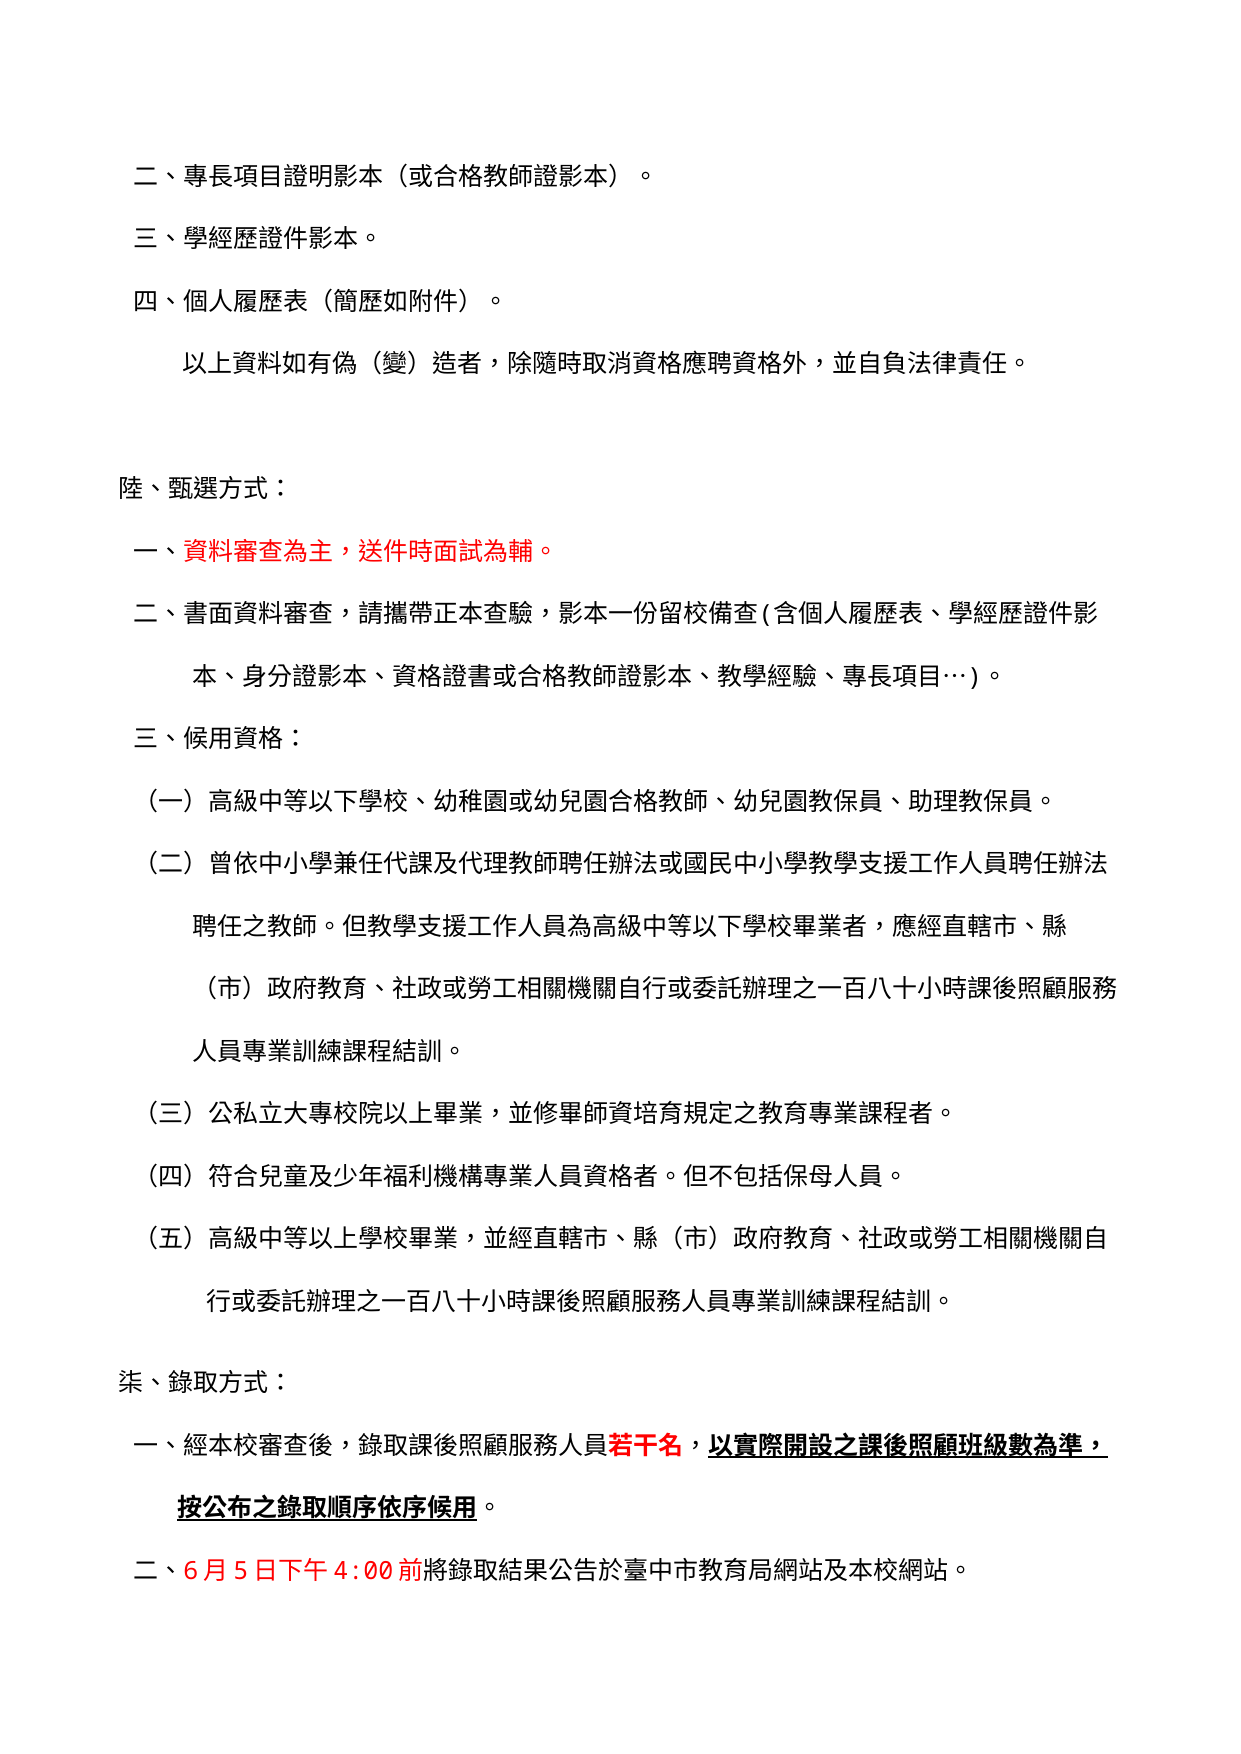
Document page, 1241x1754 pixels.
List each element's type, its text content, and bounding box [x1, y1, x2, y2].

text 二、專長項目證明影本（或合格教師證影本）。 [133, 133, 1122, 195]
text 二、書面資料審查，請攜帶正本查驗，影本一份留校備查(含個人履歷表、學經歷證件影本、身分證影本、資格證書或合格教師證影本、教學經驗、專長項目…)。 [133, 570, 1122, 695]
text 二、6月5日下午4:00前將錄取結果公告於臺中市教育局網站及本校網站。 [133, 1527, 1122, 1589]
text （一）高級中等以下學校、幼稚園或幼兒園合格教師、幼兒園教保員、助理教保員。 [133, 758, 1122, 820]
text 以上資料如有偽（變）造者，除隨時取消資格應聘資格外，並自負法律責任。 [168, 320, 1122, 383]
text 柒、錄取方式： [118, 1339, 1122, 1402]
text 三、候用資格： [133, 695, 1122, 758]
text （四）符合兒童及少年福利機構專業人員資格者。但不包括保母人員。 [133, 1133, 1122, 1195]
text （五）高級中等以上學校畢業，並經直轄市、縣（市）政府教育、社政或勞工相關機關自行或委託辦理之一百八十小時課後照顧服務人員專業訓練課程結訓。 [133, 1195, 1122, 1320]
text 三、學經歷證件影本。 [133, 195, 1122, 258]
text （二）曾依中小學兼任代課及代理教師聘任辦法或國民中小學教學支援工作人員聘任辦法聘任之教師。但教學支援工作人員為高級中等以下學校畢業者，應經直轄市、縣（市）政府教育、社政或勞工相關機關自行或委託辦理之一百八十小時課後照顧服務人員專業訓練課程結訓。 [133, 820, 1122, 1070]
text （三）公私立大專校院以上畢業，並修畢師資培育規定之教育專業課程者。 [133, 1070, 1122, 1133]
text 一、經本校審查後，錄取課後照顧服務人員若干名，以實際開設之課後照顧班級數為準，按公布之錄取順序依序候用。 [133, 1402, 1122, 1527]
text 一、資料審查為主，送件時面試為輔。 [133, 508, 1122, 570]
text 陸、甄選方式： [118, 445, 1122, 508]
text 四、個人履歷表（簡歷如附件）。 [133, 258, 1122, 320]
